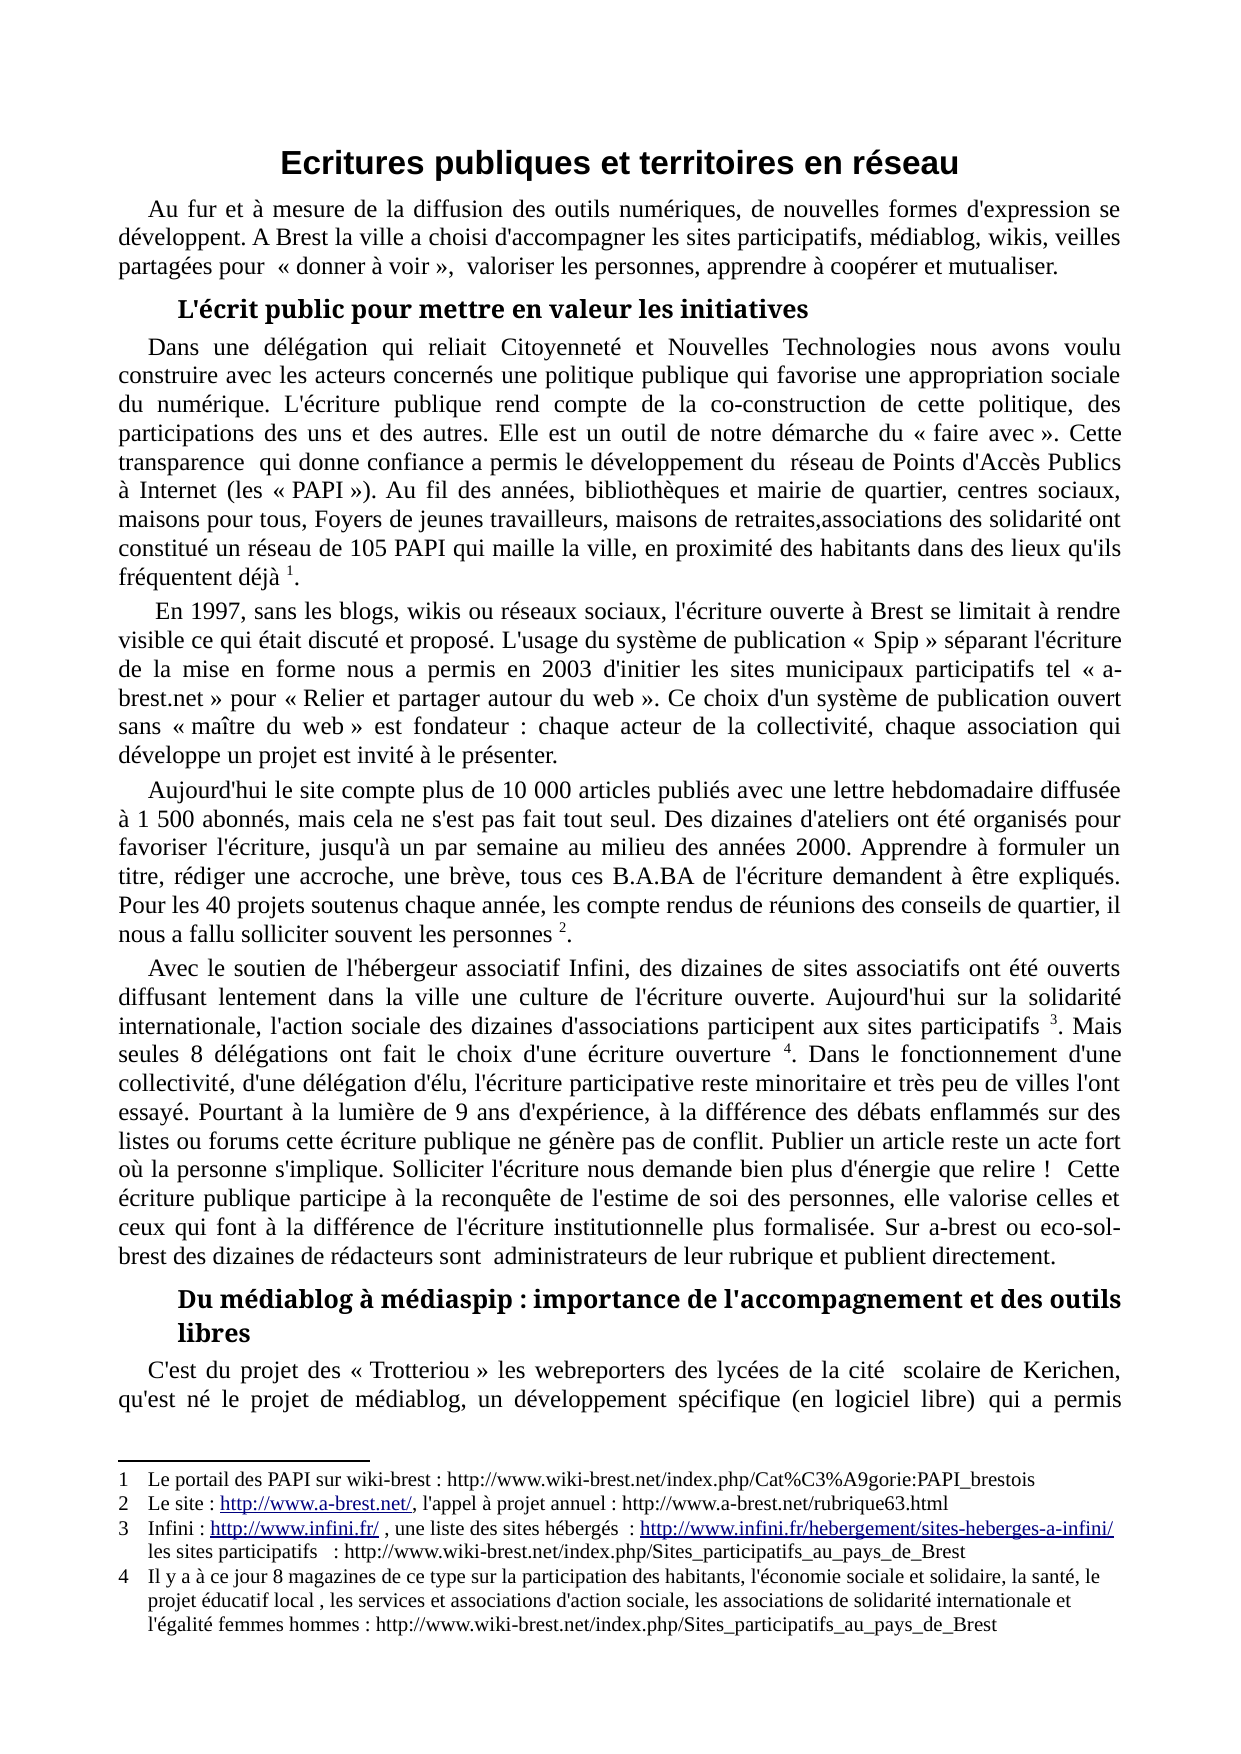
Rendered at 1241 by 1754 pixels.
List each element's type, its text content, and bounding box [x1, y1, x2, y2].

text Avec le soutien de l'hébergeur associatif Infini, des dizaines de sites associatifs ont été ouverts diffusant lentement dans la ville une culture de l'écriture ouverte. Aujourd'hui sur la solidarité internationale, l'action sociale des dizaines d'associations participent aux sites participatifs . Mais seules 8 délégations ont fait le choix d'une écriture ouverture . Dans le fonctionnement d'une collectivité, d'une délégation d'élu, l'écriture participative reste minoritaire et très peu de villes l'ont essayé. Pourtant à la lumière de 9 ans d'expérience, à la différence des débats enflammés sur des listes ou forums cette écriture publique ne génère pas de conflit. Publier un article reste un acte fort où la personne s'implique. Solliciter l'écriture nous demande bien plus d'énergie que relire ! Cette écriture publique participe à la reconquête de l'estime de soi des personnes, elle valorise celles et ceux qui font à la différence de l'écriture institutionnelle plus formalisée. Sur a-brest ou eco-sol-brest des dizaines de rédacteurs sont administrateurs de leur rubrique et publient directement. [118, 953, 1122, 1269]
text Le site : http://www.a-brest.net/, l'appel à projet annuel : http://www.a-brest.net/rubrique63.html [118, 1491, 1122, 1515]
subtitle L'écrit public pour mettre en valeur les initiatives [177, 292, 1122, 326]
text Au fur et à mesure de la diffusion des outils numériques, de nouvelles formes d'expression se développent. A Brest la ville a choisi d'accompagner les sites participatifs, médiablog, wikis, veilles partagées pour « donner à voir », valoriser les personnes, apprendre à coopérer et mutualiser. [118, 194, 1122, 280]
text C'est du projet des « Trotteriou » les webreporters des lycées de la cité scolaire de Kerichen, qu'est né le projet de médiablog, un développement spécifique (en logiciel libre) qui a permis [118, 1355, 1122, 1413]
text Le portail des PAPI sur wiki-brest : http://www.wiki-brest.net/index.php/Cat%C3%A9gorie:PAPI_brestois [118, 1467, 1122, 1491]
text Dans une délégation qui reliait Citoyenneté et Nouvelles Technologies nous avons voulu construire avec les acteurs concernés une politique publique qui favorise une appropriation sociale du numérique. L'écriture publique rend compte de la co-construction de cette politique, des participations des uns et des autres. Elle est un outil de notre démarche du « faire avec ». Cette transparence qui donne confiance a permis le développement du réseau de Points d'Accès Publics à Internet (les « PAPI »). Au fil des années, bibliothèques et mairie de quartier, centres sociaux, maisons pour tous, Foyers de jeunes travailleurs, maisons de retraites,associations des solidarité ont constitué un réseau de 105 PAPI qui maille la ville, en proximité des habitants dans des lieux qu'ils fréquentent déjà . [118, 332, 1122, 591]
text Aujourd'hui le site compte plus de 10 000 articles publiés avec une lettre hebdomadaire diffusée à 1 500 abonnés, mais cela ne s'est pas fait tout seul. Des dizaines d'ateliers ont été organisés pour favoriser l'écriture, jusqu'à un par semaine au milieu des années 2000. Apprendre à formuler un titre, rédiger une accroche, une brève, tous ces B.A.BA de l'écriture demandent à être expliqués. Pour les 40 projets soutenus chaque année, les compte rendus de réunions des conseils de quartier, il nous a fallu solliciter souvent les personnes . [118, 775, 1122, 947]
text Il y a à ce jour 8 magazines de ce type sur la participation des habitants, l'économie sociale et solidaire, la santé, le projet éducatif local , les services et associations d'action sociale, les associations de solidarité internationale et l'égalité femmes hommes : http://www.wiki-brest.net/index.php/Sites_participatifs_au_pays_de_Brest [118, 1563, 1122, 1636]
text Infini : http://www.infini.fr/ , une liste des sites hébergés : http://www.infini.fr/hebergement/sites-heberges-a-infini/ les sites participatifs : http://www.wiki-brest.net/index.php/Sites_participatifs_au_pays_de_Brest [118, 1515, 1122, 1563]
title Ecritures publiques et territoires en réseau [118, 143, 1122, 182]
text En 1997, sans les blogs, wikis ou réseaux sociaux, l'écriture ouverte à Brest se limitait à rendre visible ce qui était discuté et proposé. L'usage du système de publication « Spip » séparant l'écriture de la mise en forme nous a permis en 2003 d'initier les sites municipaux participatifs tel « a-brest.net » pour « Relier et partager autour du web ». Ce choix d'un système de publication ouvert sans « maître du web » est fondateur : chaque acteur de la collectivité, chaque association qui développe un projet est invité à le présenter. [118, 596, 1122, 769]
subtitle Du médiablog à médiaspip : importance de l'accompagnement et des outils libres [177, 1281, 1122, 1349]
